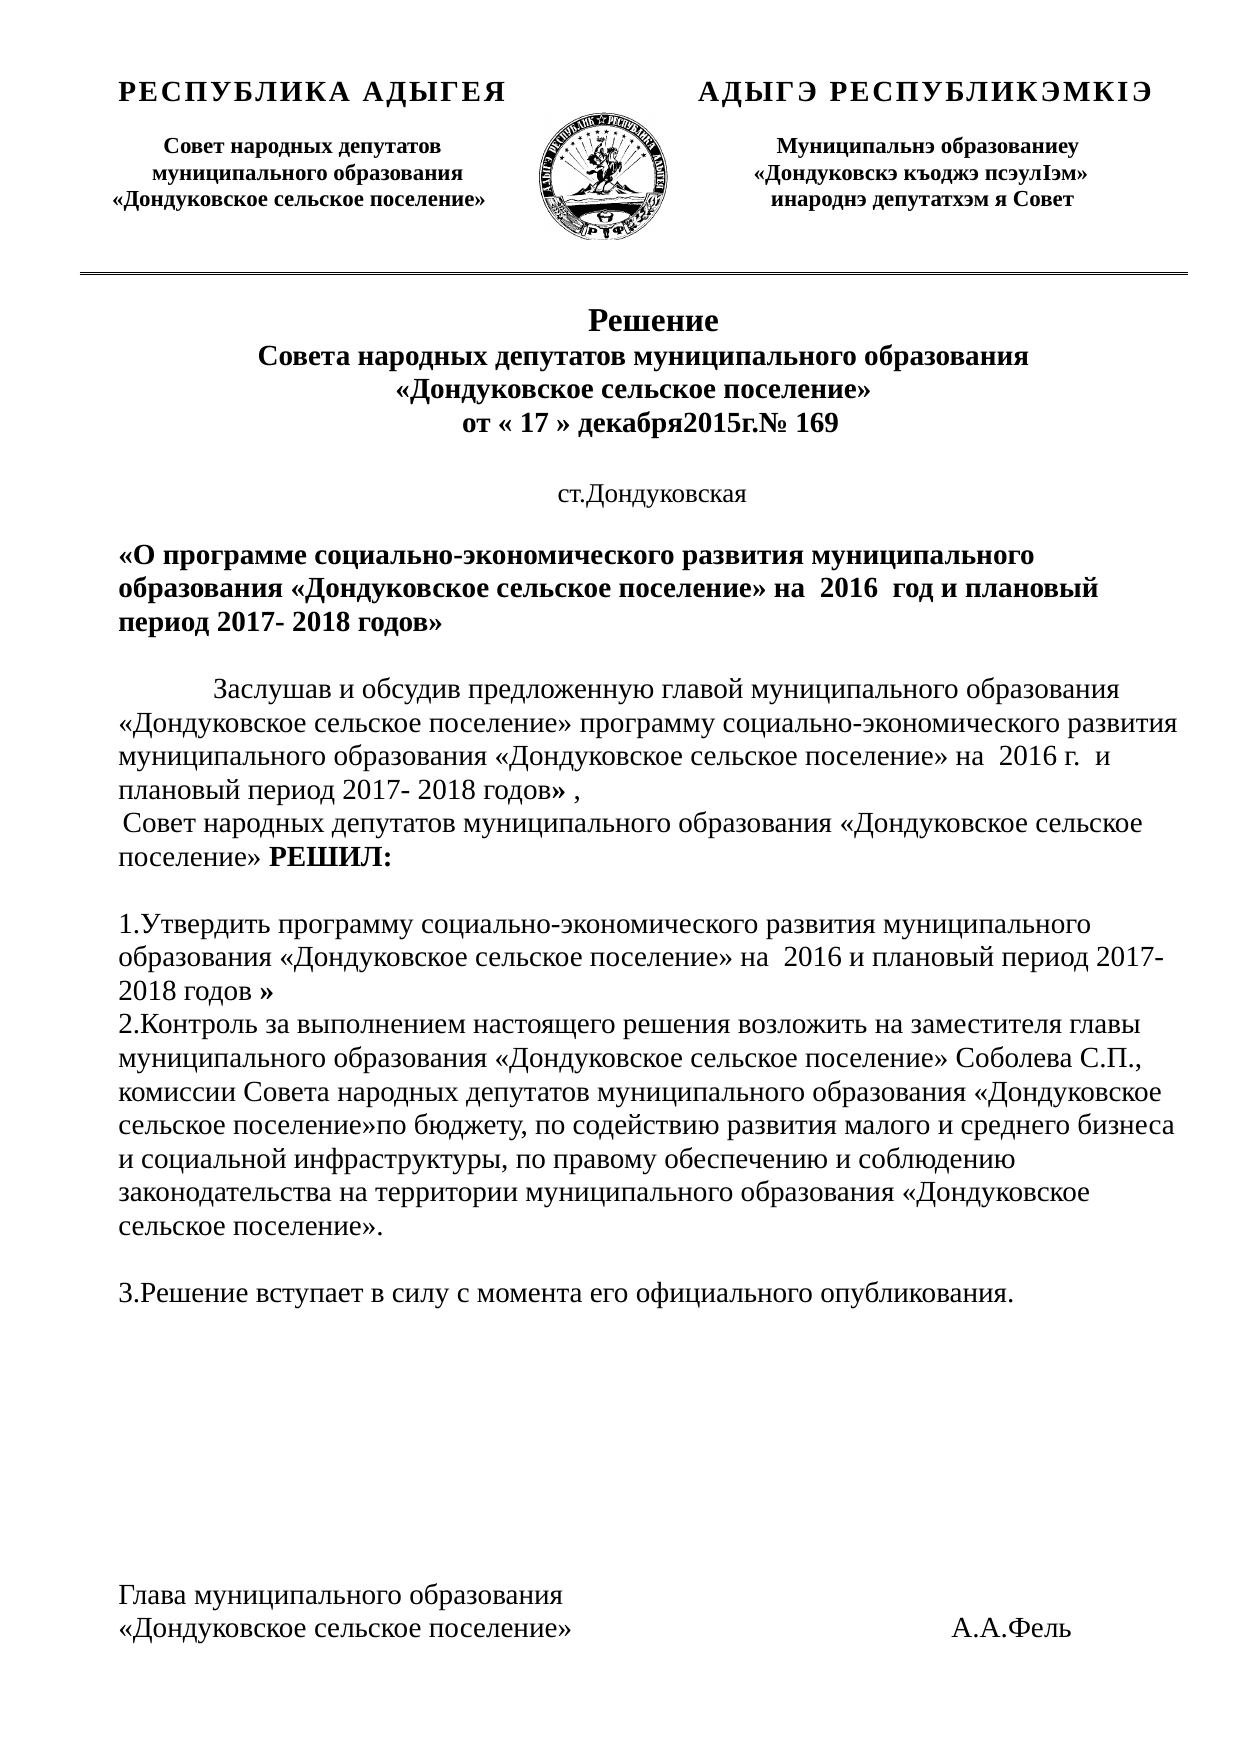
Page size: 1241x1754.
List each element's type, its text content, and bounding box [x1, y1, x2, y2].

text 3.Решение вступает в силу с момента его официального опубликования. [118, 1275, 1193, 1308]
text Совета народных депутатов муниципального образования [118, 338, 1193, 372]
text инароднэ депутатхэм я Совет [731, 185, 1138, 211]
text Заслушав и обсудив предложенную главой муниципального образования «Дондуковское сельское поселение» программу социально-экономического развития муниципального образования «Дондуковское сельское поселение» на 2016 г. и плановый период 2017- 2018 годов» , [118, 671, 1193, 805]
text «Дондуковскэ къоджэ псэулIэм» [731, 158, 1138, 185]
subtitle РЕСПУБЛИКА АДЫГЕЯ АДЫГЭ РЕСПУБЛИКЭМКIЭ [118, 74, 1193, 107]
text Глава муниципального образования [118, 1577, 1193, 1610]
text «О программе социально-экономического развития муниципального образования «Дондуковское сельское поселение» на 2016 год и плановый период 2017- 2018 годов» [118, 537, 1193, 638]
text Совет народных депутатов муниципального образования «Дондуковское сельское поселение» РЕШИЛ: [118, 805, 1193, 872]
text ст.Дондуковская [118, 477, 1193, 508]
text 2.Контроль за выполнением настоящего решения возложить на заместителя главы муниципального образования «Дондуковское сельское поселение» Соболева С.П., комиссии Совета народных депутатов муниципального образования «Дондуковское сельское поселение»по бюджету, по содействию развития малого и среднего бизнеса и социальной инфраструктуры, по правому обеспечению и соблюдению законодательства на территории муниципального образования «Дондуковское сельское поселение». [118, 1007, 1193, 1241]
text «Дондуковское сельское поселение» А.А.Фель [118, 1610, 1193, 1644]
text «Дондуковское сельское поселение» [112, 185, 519, 211]
text 1.Утвердить программу социально-экономического развития муниципального образования «Дондуковское сельское поселение» на 2016 и плановый период 2017-2018 годов » [118, 906, 1193, 1007]
text «Дондуковское сельское поселение» [118, 372, 1193, 405]
text от « 17 » декабря2015г.№ 169 [118, 405, 1193, 439]
table_header [80, 275, 1188, 298]
text Муниципальнэ образованиеу [731, 132, 1138, 158]
text Решение [118, 256, 1193, 338]
text муниципального образования [112, 159, 519, 185]
text Совет народных депутатов [112, 132, 519, 159]
